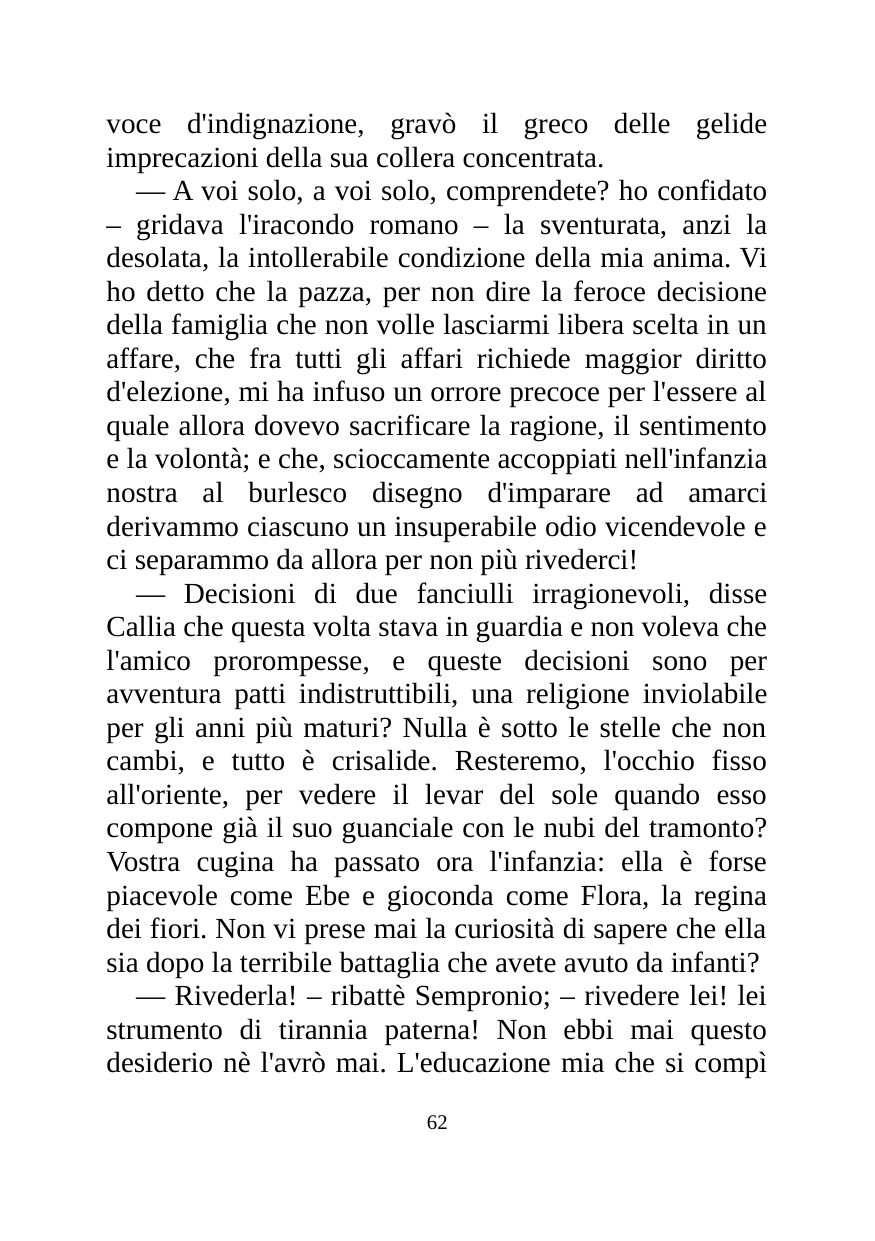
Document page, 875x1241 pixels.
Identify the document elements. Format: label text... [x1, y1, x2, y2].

text — A voi solo, a voi solo, comprendete? ho confidato – gridava l'iracondo romano – la sventurata, anzi la desolata, la intollerabile condizione della mia anima. Vi ho detto che la pazza, per non dire la feroce decisione della famiglia che non volle lasciarmi libera scelta in un affare, che fra tutti gli affari richiede maggior diritto d'elezione, mi ha infuso un orrore precoce per l'essere al quale allora dovevo sacrificare la ragione, il sentimento e la volontà; e che, scioccamente accoppiati nell'infanzia nostra al burlesco disegno d'imparare ad amarci derivammo ciascuno un insuperabile odio vicendevole e ci separammo da allora per non più rivederci! [106, 173, 768, 576]
text — Rivederla! – ribattè Sempronio; – rivedere lei! lei strumento di tirannia paterna! Non ebbi mai questo desiderio nè l'avrò mai. L'educazione mia che si compì [106, 978, 768, 1079]
text voce d'indignazione, gravò il greco delle gelide imprecazioni della sua collera concentrata. [106, 106, 768, 173]
text — Decisioni di due fanciulli irragionevoli, disse Callia che questa volta stava in guardia e non voleva che l'amico prorompesse, e queste decisioni sono per avventura patti indistruttibili, una religione inviolabile per gli anni più maturi? Nulla è sotto le stelle che non cambi, e tutto è crisalide. Resteremo, l'occhio fisso all'oriente, per vedere il levar del sole quando esso compone già il suo guanciale con le nubi del tramonto? Vostra cugina ha passato ora l'infanzia: ella è forse piacevole come Ebe e gioconda come Flora, la regina dei fiori. Non vi prese mai la curiosità di sapere che ella sia dopo la terribile battaglia che avete avuto da infanti? [106, 576, 768, 978]
